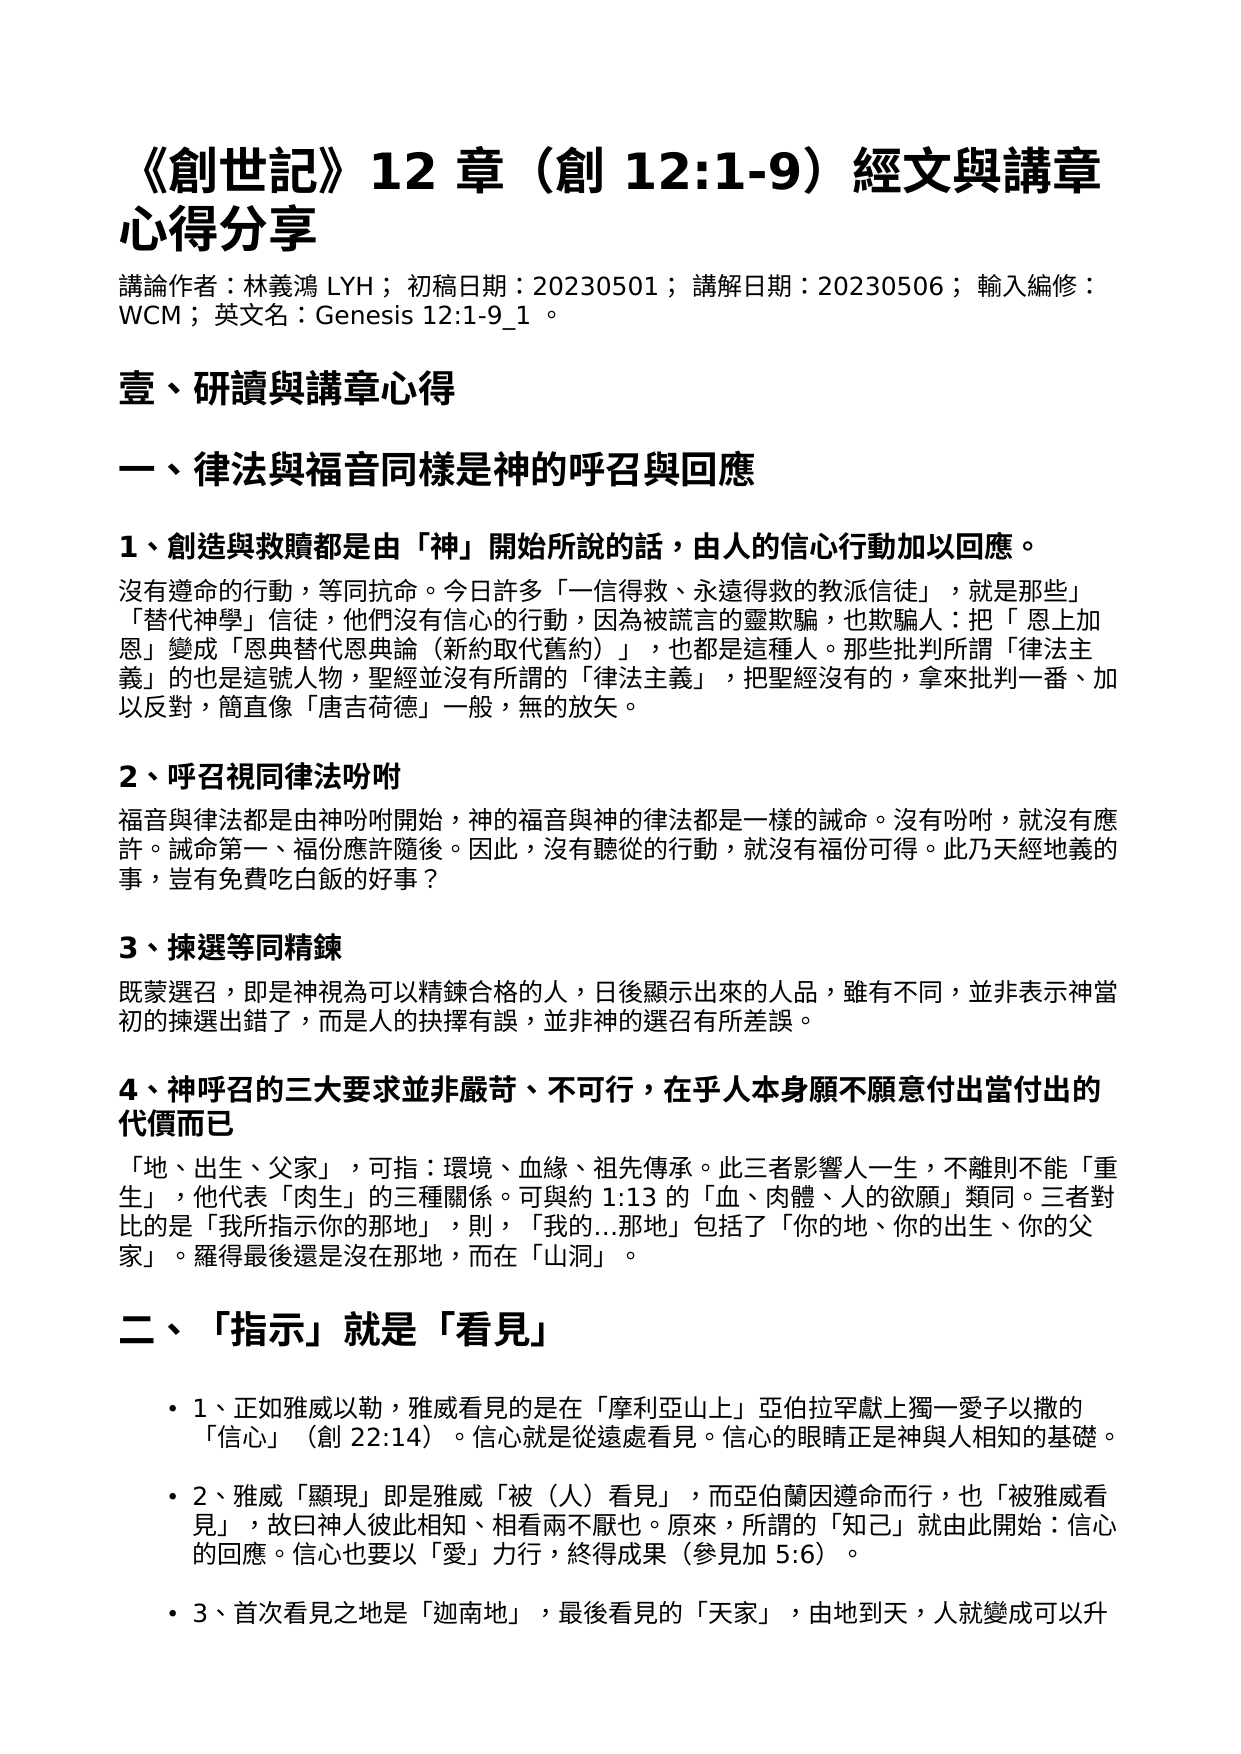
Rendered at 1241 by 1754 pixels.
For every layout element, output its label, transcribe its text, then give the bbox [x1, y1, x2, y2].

subtitle 3、揀選等同精鍊 [118, 931, 1122, 965]
text 講論作者：林義鴻 LYH； 初稿日期：20230501； 講解日期：20230506； 輸入編修：WCM； 英文名：Genesis 12:1-9_1 。 [118, 272, 1122, 330]
text 「地、出生、父家」，可指：環境、血緣、祖先傳承。此三者影響人一生，不離則不能「重生」，他代表「肉生」的三種關係。可與約 1:13 的「血、肉體、人的欲願」類同。三者對比的是「我所指示你的那地」，則，「我的…那地」包括了「你的地、你的出生、你的父家」。羅得最後還是沒在那地，而在「山洞」。 [118, 1154, 1122, 1271]
subtitle 壹、研讀與講章心得 [118, 368, 1122, 412]
text 既蒙選召，即是神視為可以精鍊合格的人，日後顯示出來的人品，雖有不同，並非表示神當初的揀選出錯了，而是人的抉擇有誤，並非神的選召有所差誤。 [118, 978, 1122, 1036]
text 沒有遵命的行動，等同抗命。今日許多「一信得救、永遠得救的教派信徒」，就是那些」「替代神學」信徒，他們沒有信心的行動，因為被謊言的靈欺騙，也欺騙人：把「 恩上加恩」變成「恩典替代恩典論（新約取代舊約）」，也都是這種人。那些批判所謂「律法主義」的也是這號人物，聖經並沒有所謂的「律法主義」，把聖經沒有的，拿來批判一番、加以反對，簡直像「唐吉荷德」一般，無的放矢。 [118, 577, 1122, 722]
text 福音與律法都是由神吩咐開始，神的福音與神的律法都是一樣的誡命。沒有吩咐，就沒有應許。誡命第一、福份應許隨後。因此，沒有聽從的行動，就沒有福份可得。此乃天經地義的事，豈有免費吃白飯的好事？ [118, 806, 1122, 894]
list 1、正如雅威以勒，雅威看見的是在「摩利亞山上」亞伯拉罕獻上獨一愛子以撒的「信心」（創 22:14）。信心就是從遠處看見。信心的眼睛正是神與人相知的基礎。 [177, 1394, 1122, 1452]
subtitle 一、律法與福音同樣是神的呼召與回應 [118, 449, 1122, 493]
subtitle 2、呼召視同律法吩咐 [118, 760, 1122, 794]
subtitle 4、神呼召的三大要求並非嚴苛、不可行，在乎人本身願不願意付出當付出的代價而已 [118, 1074, 1122, 1142]
subtitle 1、創造與救贖都是由「神」開始所說的話，由人的信心行動加以回應。 [118, 530, 1122, 564]
subtitle 《創世記》12 章（創 12:1-9）經文與講章心得分享 [118, 143, 1122, 259]
list 3、首次看見之地是「迦南地」，最後看見的「天家」，由地到天，人就變成可以升 [177, 1599, 1122, 1628]
subtitle 二、「指示」就是「看見」 [118, 1308, 1122, 1352]
list 2、雅威「顯現」即是雅威「被（人）看見」，而亞伯蘭因遵命而行，也「被雅威看見」，故曰神人彼此相知、相看兩不厭也。原來，所謂的「知己」就由此開始：信心的回應。信心也要以「愛」力行，終得成果（參見加 5:6）。 [177, 1482, 1122, 1569]
